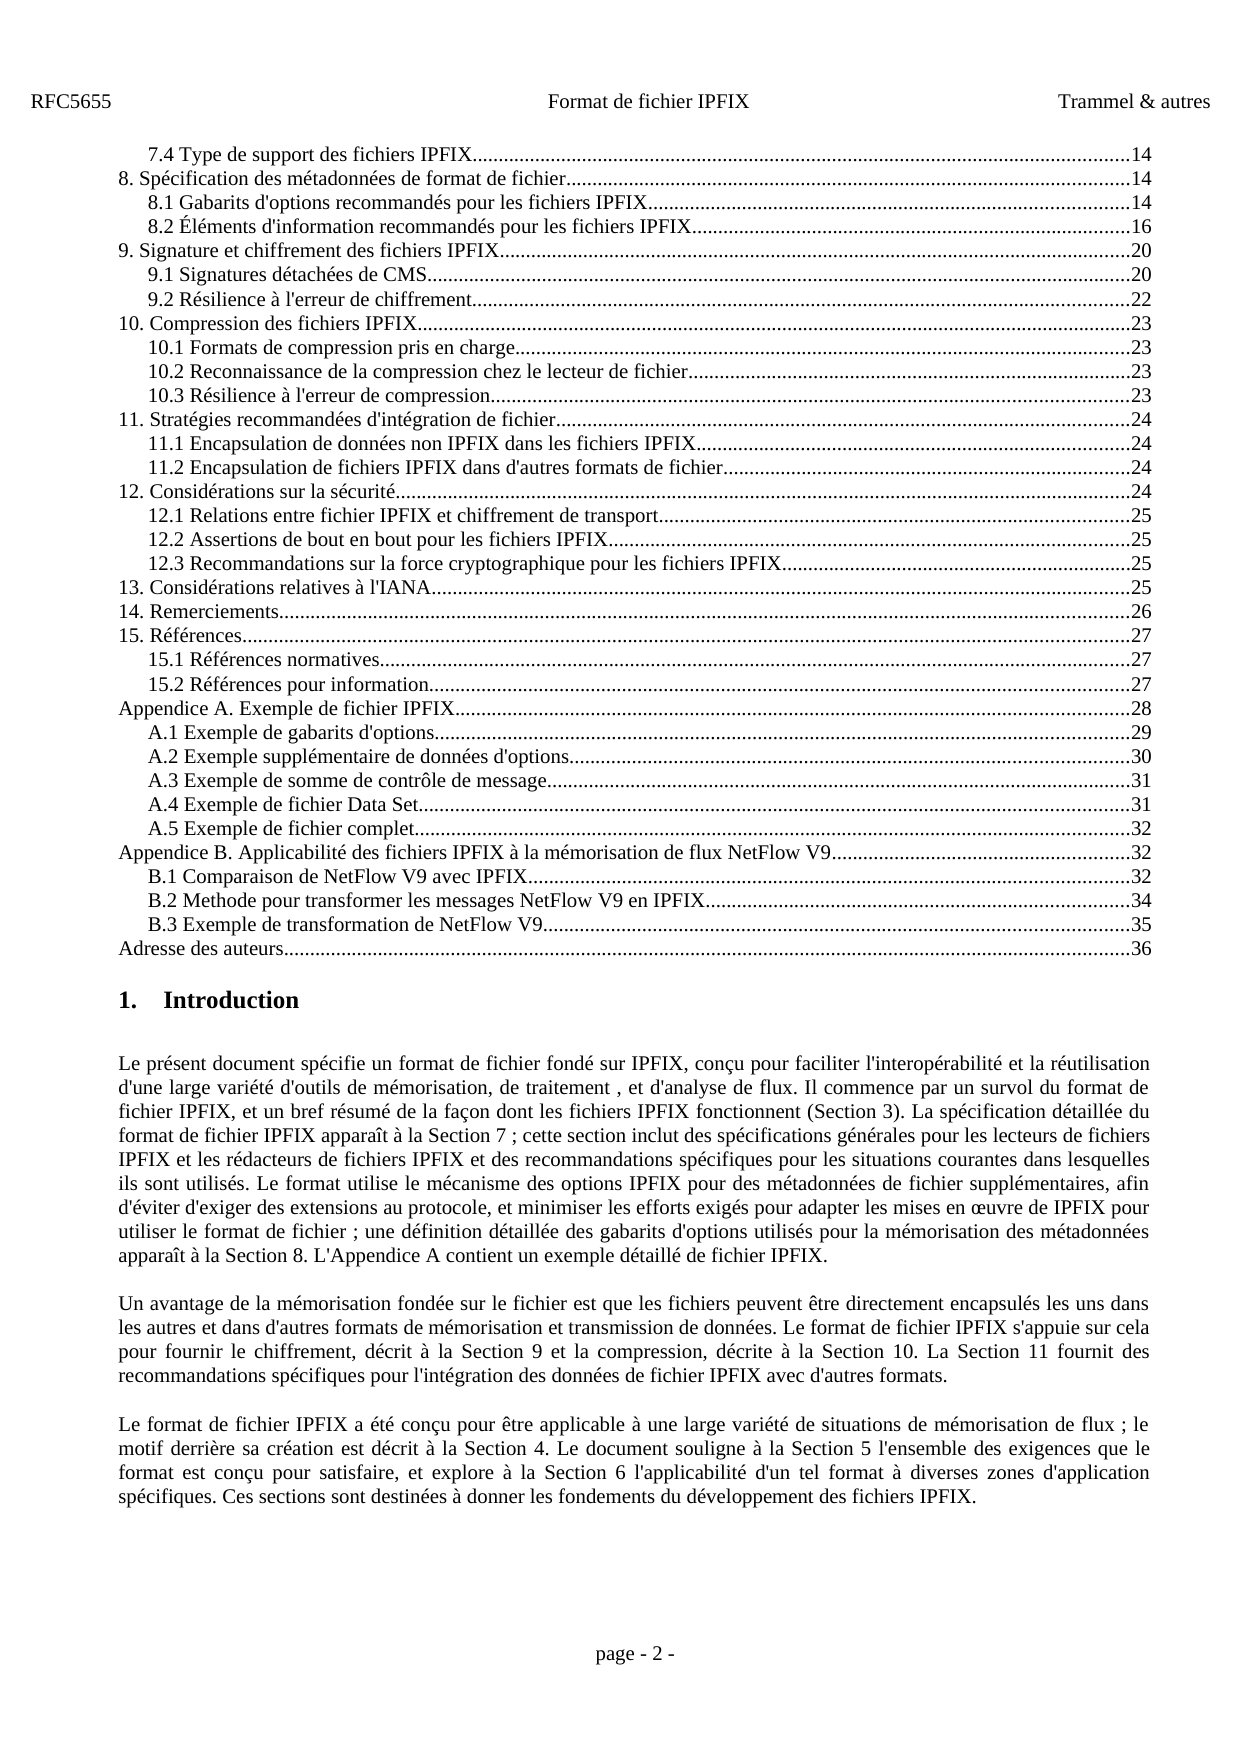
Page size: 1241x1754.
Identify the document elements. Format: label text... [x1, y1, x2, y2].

text Un avantage de la mémorisation fondée sur le fichier est que les fichiers peuvent être directement encapsulés les uns dans les autres et dans d'autres formats de mémorisation et transmission de données. Le format de fichier IPFIX s'appuie sur cela pour fournir le chiffrement, décrit à la Section 9 et la compression, décrite à la Section 10. La Section 11 fournit des recommandations spécifiques pour l'intégration des données de fichier IPFIX avec d'autres formats. [118, 1291, 1152, 1387]
text 12.2 Assertions de bout en bout pour les fichiers IPFIX 25 [148, 527, 1152, 551]
text A.3 Exemple de somme de contrôle de message 31 [148, 768, 1152, 792]
text B.1 Comparaison de NetFlow V9 avec IPFIX 32 [148, 864, 1152, 888]
text 8.1 Gabarits d'options recommandés pour les fichiers IPFIX 14 [148, 190, 1152, 214]
text Le présent document spécifie un format de fichier fondé sur IPFIX, conçu pour faciliter l'interopérabilité et la réutilisation d'une large variété d'outils de mémorisation, de traitement , et d'analyse de flux. Il commence par un survol du format de fichier IPFIX, et un bref résumé de la façon dont les fichiers IPFIX fonctionnent (Section 3). La spécification détaillée du format de fichier IPFIX apparaît à la Section 7 ; cette section inclut des spécifications générales pour les lecteurs de fichiers IPFIX et les rédacteurs de fichiers IPFIX et des recommandations spécifiques pour les situations courantes dans lesquelles ils sont utilisés. Le format utilise le mécanisme des options IPFIX pour des métadonnées de fichier supplémentaires, afin d'éviter d'exiger des extensions au protocole, et minimiser les efforts exigés pour adapter les mises en œuvre de IPFIX pour utiliser le format de fichier ; une définition détaillée des gabarits d'options utilisés pour la mémorisation des métadonnées apparaît à la Section 8. L'Appendice A contient un exemple détaillé de fichier IPFIX. [118, 1051, 1152, 1267]
text A.5 Exemple de fichier complet 32 [148, 816, 1152, 840]
text A.2 Exemple supplémentaire de données d'options 30 [148, 744, 1152, 768]
text 13. Considérations relatives à l'IANA 25 [118, 575, 1152, 599]
text 7.4 Type de support des fichiers IPFIX 14 [148, 142, 1152, 166]
text 12. Considérations sur la sécurité 24 [118, 479, 1152, 503]
text 12.3 Recommandations sur la force cryptographique pour les fichiers IPFIX 25 [148, 551, 1152, 575]
text 9. Signature et chiffrement des fichiers IPFIX 20 [118, 238, 1152, 262]
text 15. Références 27 [118, 623, 1152, 647]
text 10.2 Reconnaissance de la compression chez le lecteur de fichier 23 [148, 359, 1152, 383]
text 10.3 Résilience à l'erreur de compression 23 [148, 383, 1152, 407]
subtitle 1. Introduction [118, 985, 1152, 1014]
text A.1 Exemple de gabarits d'options 29 [148, 719, 1152, 744]
text 10.1 Formats de compression pris en charge 23 [148, 334, 1152, 359]
text 10. Compression des fichiers IPFIX 23 [118, 311, 1152, 334]
text 8.2 Éléments d'information recommandés pour les fichiers IPFIX 16 [148, 214, 1152, 238]
text Adresse des auteurs 36 [118, 936, 1152, 960]
text 11.1 Encapsulation de données non IPFIX dans les fichiers IPFIX 24 [148, 431, 1152, 455]
text 15.2 Références pour information 27 [148, 671, 1152, 696]
text Appendice B. Applicabilité des fichiers IPFIX à la mémorisation de flux NetFlow V9 32 [118, 840, 1152, 864]
text 12.1 Relations entre fichier IPFIX et chiffrement de transport 25 [148, 503, 1152, 527]
text Appendice A. Exemple de fichier IPFIX 28 [118, 696, 1152, 719]
text 9.1 Signatures détachées de CMS 20 [148, 262, 1152, 286]
text 15.1 Références normatives 27 [148, 647, 1152, 671]
text 11. Stratégies recommandées d'intégration de fichier 24 [118, 407, 1152, 431]
text 8. Spécification des métadonnées de format de fichier 14 [118, 166, 1152, 190]
text 9.2 Résilience à l'erreur de chiffrement 22 [148, 286, 1152, 311]
text B.3 Exemple de transformation de NetFlow V9 35 [148, 912, 1152, 936]
text A.4 Exemple de fichier Data Set 31 [148, 792, 1152, 816]
text B.2 Methode pour transformer les messages NetFlow V9 en IPFIX 34 [148, 888, 1152, 912]
text Le format de fichier IPFIX a été conçu pour être applicable à une large variété de situations de mémorisation de flux ; le motif derrière sa création est décrit à la Section 4. Le document souligne à la Section 5 l'ensemble des exigences que le format est conçu pour satisfaire, et explore à la Section 6 l'applicabilité d'un tel format à diverses zones d'application spécifiques. Ces sections sont destinées à donner les fondements du développement des fichiers IPFIX. [118, 1411, 1152, 1508]
text 11.2 Encapsulation de fichiers IPFIX dans d'autres formats de fichier 24 [148, 455, 1152, 479]
text 14. Remerciements 26 [118, 599, 1152, 623]
